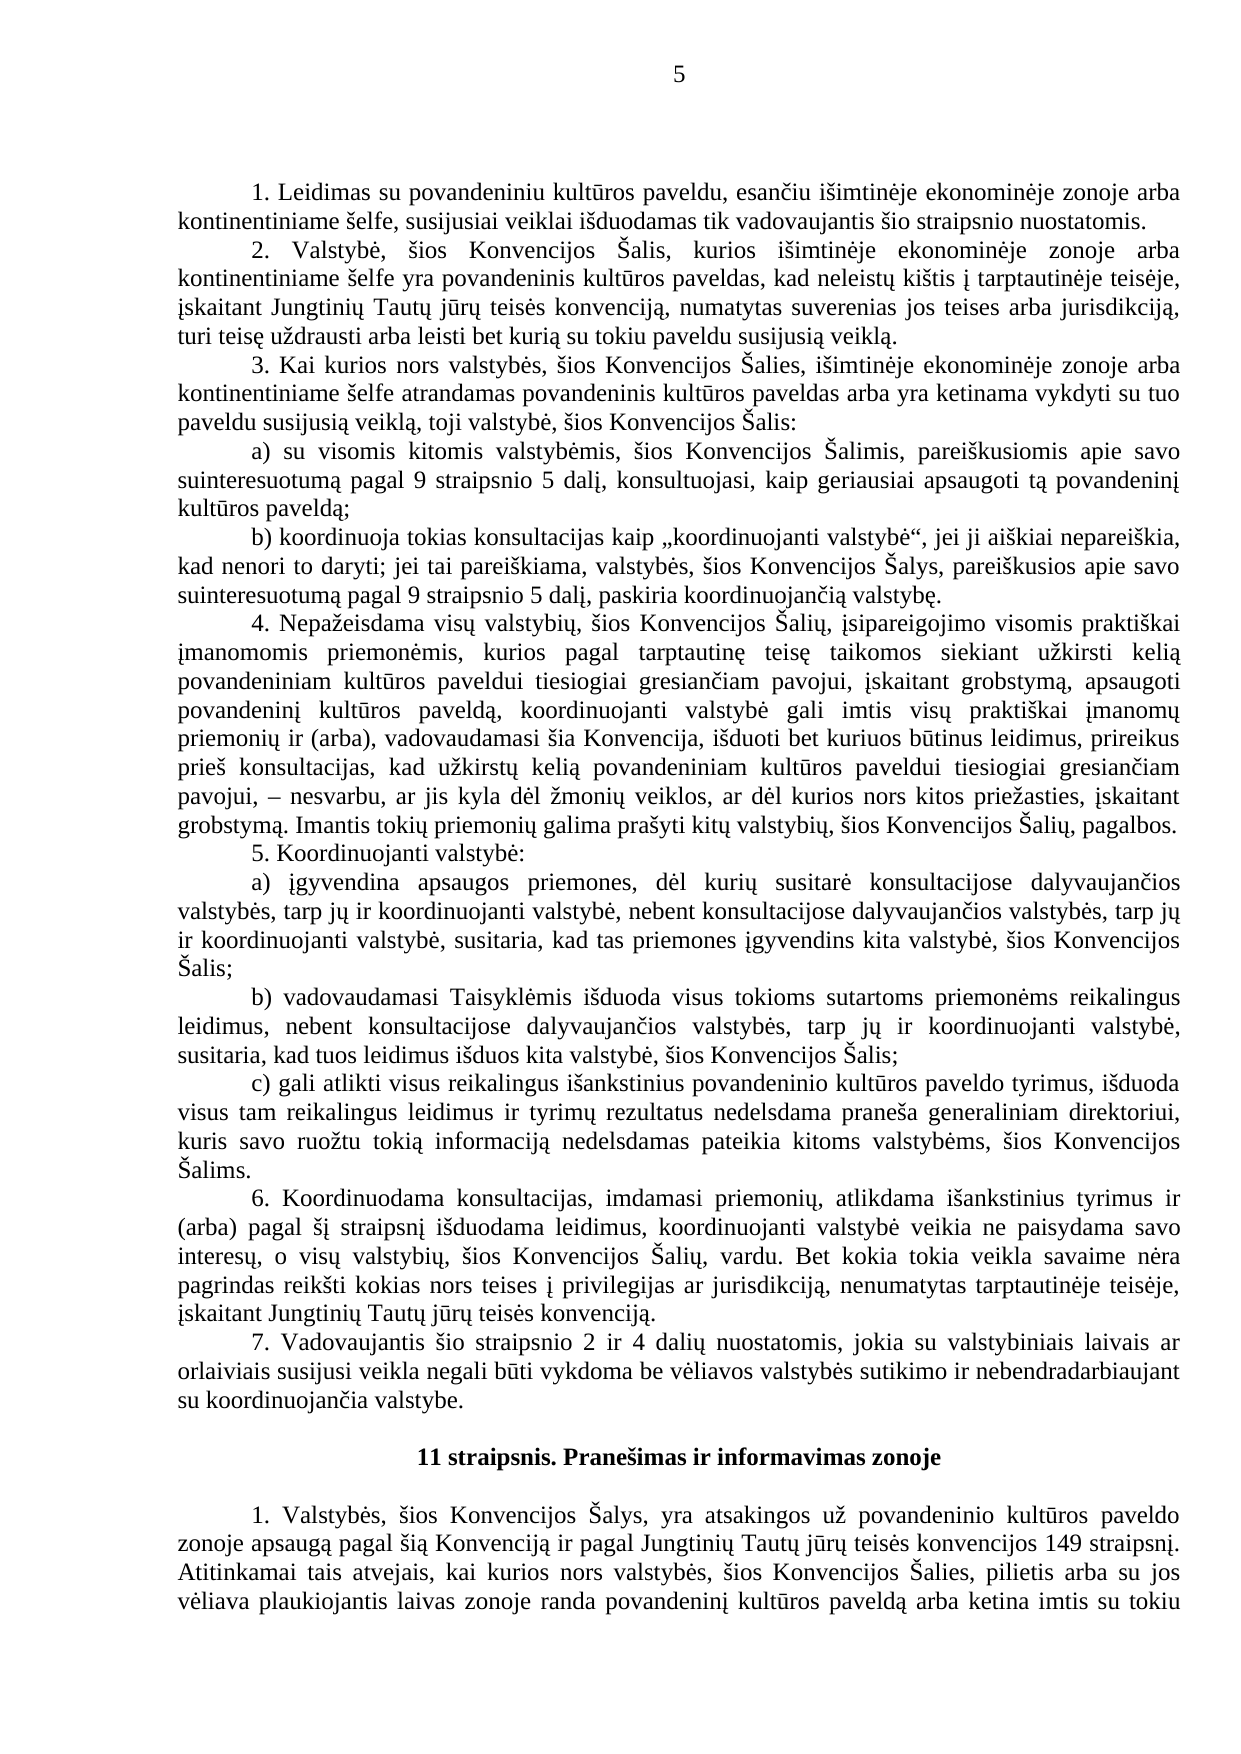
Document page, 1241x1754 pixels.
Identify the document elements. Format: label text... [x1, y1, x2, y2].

text b) vadovaudamasi Taisyklėmis išduoda visus tokioms sutartoms priemonėms reikalingus leidimus, nebent konsultacijose dalyvaujančios valstybės, tarp jų ir koordinuojanti valstybė, susitaria, kad tuos leidimus išduos kita valstybė, šios Konvencijos Šalis; [177, 982, 1181, 1068]
text 11 straipsnis. Pranešimas ir informavimas zonoje [177, 1442, 1181, 1471]
text 1. Valstybės, šios Konvencijos Šalys, yra atsakingos už povandeninio kultūros paveldo zonoje apsaugą pagal šią Konvenciją ir pagal Jungtinių Tautų jūrų teisės konvencijos 149 straipsnį. Atitinkamai tais atvejais, kai kurios nors valstybės, šios Konvencijos Šalies, pilietis arba su jos vėliava plaukiojantis laivas zonoje randa povandeninį kultūros paveldą arba ketina imtis su tokiu [177, 1500, 1181, 1615]
text a) įgyvendina apsaugos priemones, dėl kurių susitarė konsultacijose dalyvaujančios valstybės, tarp jų ir koordinuojanti valstybė, nebent konsultacijose dalyvaujančios valstybės, tarp jų ir koordinuojanti valstybė, susitaria, kad tas priemones įgyvendins kita valstybė, šios Konvencijos Šalis; [177, 867, 1181, 982]
text 2. Valstybė, šios Konvencijos Šalis, kurios išimtinėje ekonominėje zonoje arba kontinentiniame šelfe yra povandeninis kultūros paveldas, kad neleistų kištis į tarptautinėje teisėje, įskaitant Jungtinių Tautų jūrų teisės konvenciją, numatytas suverenias jos teises arba jurisdikciją, turi teisę uždrausti arba leisti bet kurią su tokiu paveldu susijusią veiklą. [177, 235, 1181, 350]
text b) koordinuoja tokias konsultacijas kaip „koordinuojanti valstybė“, jei ji aiškiai nepareiškia, kad nenori to daryti; jei tai pareiškiama, valstybės, šios Konvencijos Šalys, pareiškusios apie savo suinteresuotumą pagal 9 straipsnio 5 dalį, paskiria koordinuojančią valstybę. [177, 522, 1181, 608]
text 6. Koordinuodama konsultacijas, imdamasi priemonių, atlikdama išankstinius tyrimus ir (arba) pagal šį straipsnį išduodama leidimus, koordinuojanti valstybė veikia ne paisydama savo interesų, o visų valstybių, šios Konvencijos Šalių, vardu. Bet kokia tokia veikla savaime nėra pagrindas reikšti kokias nors teises į privilegijas ar jurisdikciją, nenumatytas tarptautinėje teisėje, įskaitant Jungtinių Tautų jūrų teisės konvenciją. [177, 1183, 1181, 1327]
text 5. Koordinuojanti valstybė: [177, 838, 1181, 867]
text a) su visomis kitomis valstybėmis, šios Konvencijos Šalimis, pareiškusiomis apie savo suinteresuotumą pagal 9 straipsnio 5 dalį, konsultuojasi, kaip geriausiai apsaugoti tą povandeninį kultūros paveldą; [177, 436, 1181, 522]
text c) gali atlikti visus reikalingus išankstinius povandeninio kultūros paveldo tyrimus, išduoda visus tam reikalingus leidimus ir tyrimų rezultatus nedelsdama praneša generaliniam direktoriui, kuris savo ruožtu tokią informaciją nedelsdamas pateikia kitoms valstybėms, šios Konvencijos Šalims. [177, 1068, 1181, 1183]
text 4. Nepažeisdama visų valstybių, šios Konvencijos Šalių, įsipareigojimo visomis praktiškai įmanomomis priemonėmis, kurios pagal tarptautinę teisę taikomos siekiant užkirsti kelią povandeniniam kultūros paveldui tiesiogiai gresiančiam pavojui, įskaitant grobstymą, apsaugoti povandeninį kultūros paveldą, koordinuojanti valstybė gali imtis visų praktiškai įmanomų priemonių ir (arba), vadovaudamasi šia Konvencija, išduoti bet kuriuos būtinus leidimus, prireikus prieš konsultacijas, kad užkirstų kelią povandeniniam kultūros paveldui tiesiogiai gresiančiam pavojui, – nesvarbu, ar jis kyla dėl žmonių veiklos, ar dėl kurios nors kitos priežasties, įskaitant grobstymą. Imantis tokių priemonių galima prašyti kitų valstybių, šios Konvencijos Šalių, pagalbos. [177, 608, 1181, 838]
text 3. Kai kurios nors valstybės, šios Konvencijos Šalies, išimtinėje ekonominėje zonoje arba kontinentiniame šelfe atrandamas povandeninis kultūros paveldas arba yra ketinama vykdyti su tuo paveldu susijusią veiklą, toji valstybė, šios Konvencijos Šalis: [177, 350, 1181, 436]
text 7. Vadovaujantis šio straipsnio 2 ir 4 dalių nuostatomis, jokia su valstybiniais laivais ar orlaiviais susijusi veikla negali būti vykdoma be vėliavos valstybės sutikimo ir nebendradarbiaujant su koordinuojančia valstybe. [177, 1327, 1181, 1413]
text 1. Leidimas su povandeniniu kultūros paveldu, esančiu išimtinėje ekonominėje zonoje arba kontinentiniame šelfe, susijusiai veiklai išduodamas tik vadovaujantis šio straipsnio nuostatomis. [177, 177, 1181, 235]
